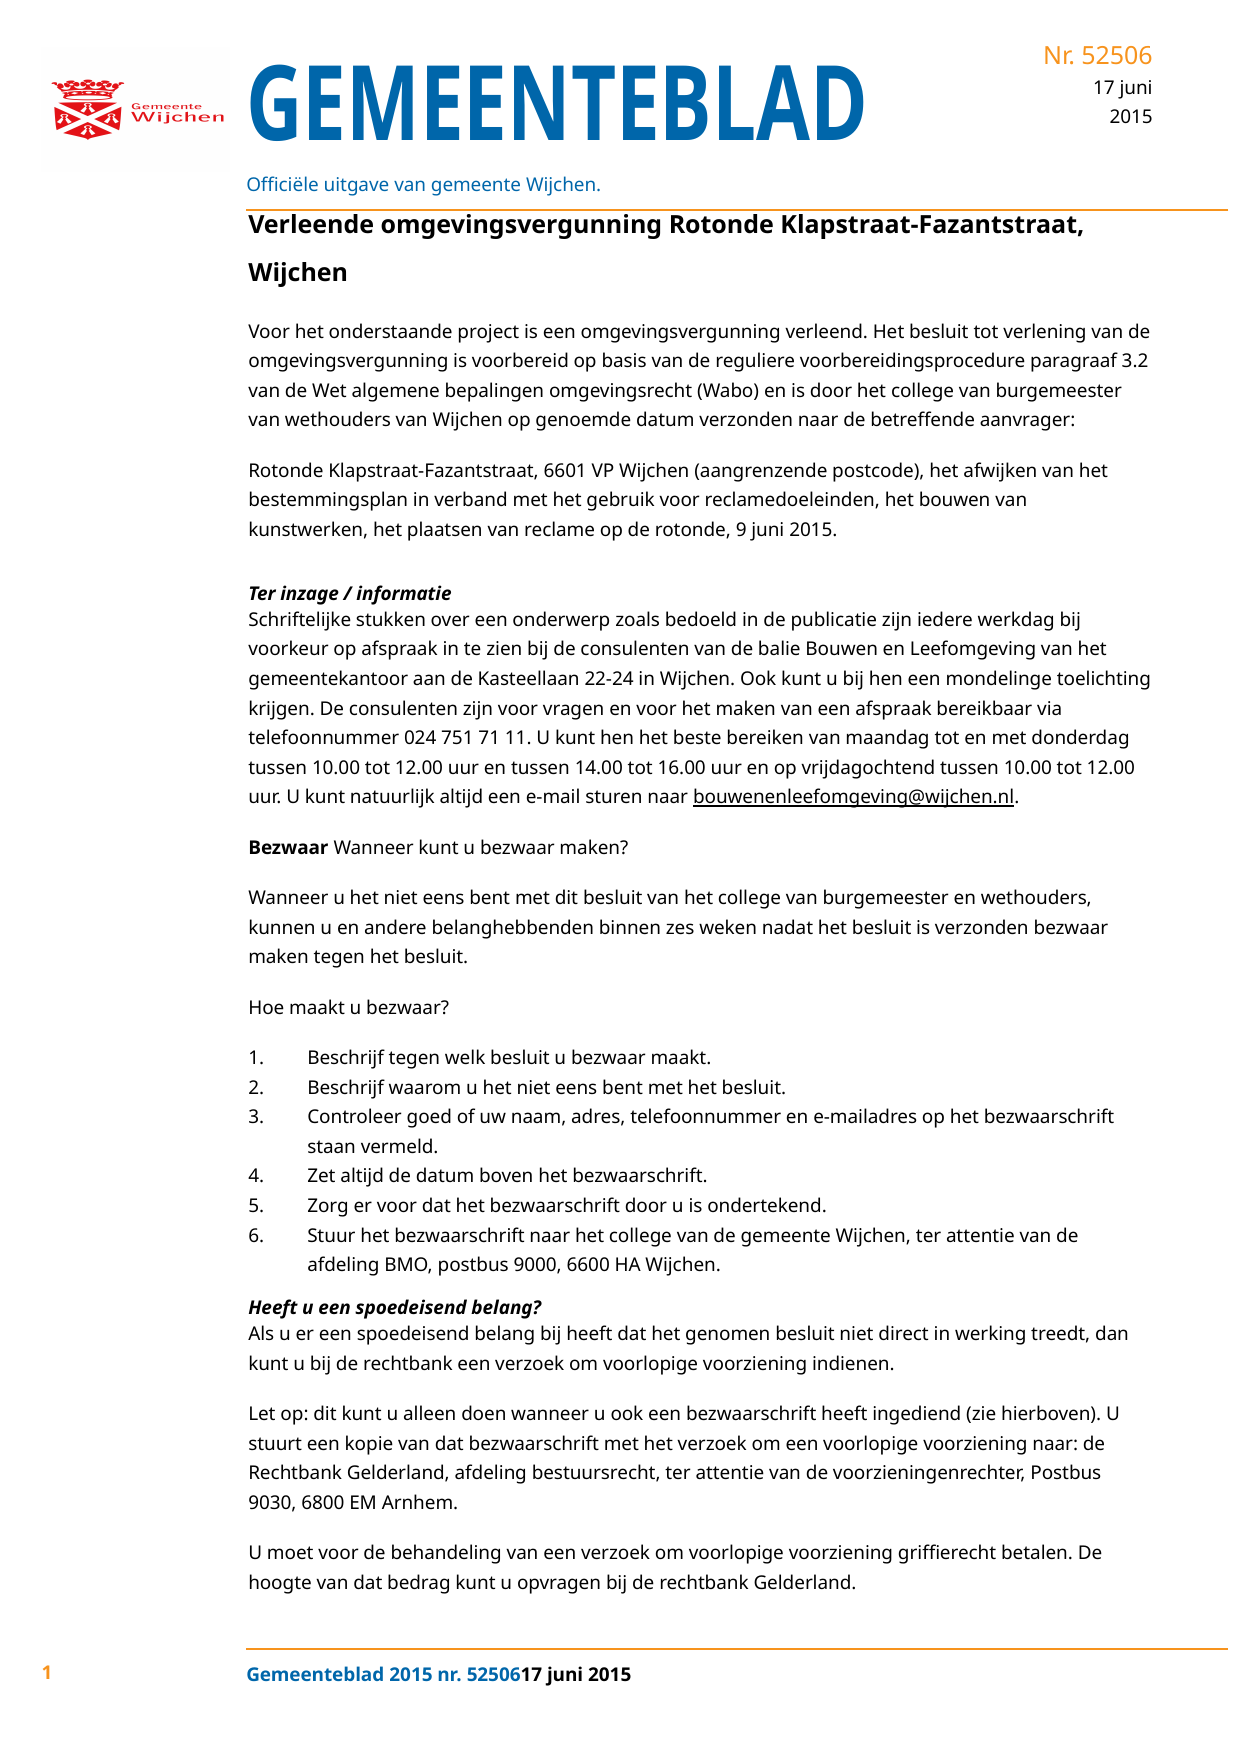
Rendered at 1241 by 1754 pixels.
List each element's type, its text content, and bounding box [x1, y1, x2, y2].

text Hoe maakt u bezwaar? [248, 994, 1152, 1019]
text Let op: dit kunt u alleen doen wanneer u ook een bezwaarschrift heeft ingediend (zie hierboven). U stuurt een kopie van dat bezwaarschrift met het verzoek om een voorlopige voorziening naar: de Rechtbank Gelderland, afdeling bestuursrecht, ter attentie van de voorzieningenrechter, Postbus 9030, 6800 EM Arnhem. [248, 1400, 1152, 1515]
text Verleende omgevingsvergunning Rotonde Klapstraat-Fazantstraat, Wijchen [248, 211, 1152, 288]
text Ter inzage / informatie [248, 580, 1152, 606]
list Stuur het bezwaarschrift naar het college van de gemeente Wijchen, ter attentie van de afdeling BMO, postbus 9000, 6600 HA Wijchen. [248, 1222, 1152, 1277]
text Voor het onderstaande project is een omgevingsvergunning verleend. Het besluit tot verlening van de omgevingsvergunning is voorbereid op basis van de reguliere voorbereidingsprocedure paragraaf 3.2 van de Wet algemene bepalingen omgevingsrecht (Wabo) en is door het college van burgemeester van wethouders van Wijchen op genoemde datum verzonden naar de betreffende aanvrager: [248, 318, 1152, 432]
picture [41, 47, 231, 172]
list Zorg er voor dat het bezwaarschrift door u is ondertekend. [248, 1192, 1152, 1218]
list Beschrijf tegen welk besluit u bezwaar maakt. [248, 1044, 1152, 1070]
text Bezwaar Wanneer kunt u bezwaar maken? [248, 834, 1152, 859]
list Zet altijd de datum boven het bezwaarschrift. [248, 1163, 1152, 1188]
list Beschrijf waarom u het niet eens bent met het besluit. [248, 1074, 1152, 1099]
text Wanneer u het niet eens bent met dit besluit van het college van burgemeester en wethouders, kunnen u en andere belanghebbenden binnen zes weken nadat het besluit is verzonden bezwaar maken tegen het besluit. [248, 884, 1152, 969]
text Schriftelijke stukken over een onderwerp zoals bedoeld in de publicatie zijn iedere werkdag bij voorkeur op afspraak in te zien bij de consulenten van de balie Bouwen en Leefomgeving van het gemeentekantoor aan de Kasteellaan 22-24 in Wijchen. Ook kunt u bij hen een mondelinge toelichting krijgen. De consulenten zijn voor vragen en voor het maken van een afspraak bereikbaar via telefoonnummer 024 751 71 11. U kunt hen het beste bereiken van maandag tot en met donderdag tussen 10.00 tot 12.00 uur en tussen 14.00 tot 16.00 uur en op vrijdagochtend tussen 10.00 tot 12.00 uur. U kunt natuurlijk altijd een e-mail sturen naar bouwenenleefomgeving@wijchen.nl. [248, 606, 1152, 809]
text Heeft u een spoedeisend belang? [248, 1294, 1152, 1320]
text Rotonde Klapstraat-Fazantstraat, 6601 VP Wijchen (aangrenzende postcode), het afwijken van het bestemmingsplan in verband met het gebruik voor reclamedoeleinden, het bouwen van kunstwerken, het plaatsen van reclame op de rotonde, 9 juni 2015. [248, 457, 1152, 542]
text U moet voor de behandeling van een verzoek om voorlopige voorziening griffierecht betalen. De hoogte van dat bedrag kunt u opvragen bij de rechtbank Gelderland. [248, 1539, 1152, 1595]
list Controleer goed of uw naam, adres, telefoonnummer en e-mailadres op het bezwaarschrift staan vermeld. [248, 1103, 1152, 1159]
text Als u er een spoedeisend belang bij heeft dat het genomen besluit niet direct in werking treedt, dan kunt u bij de rechtbank een verzoek om voorlopige voorziening indienen. [248, 1320, 1152, 1376]
